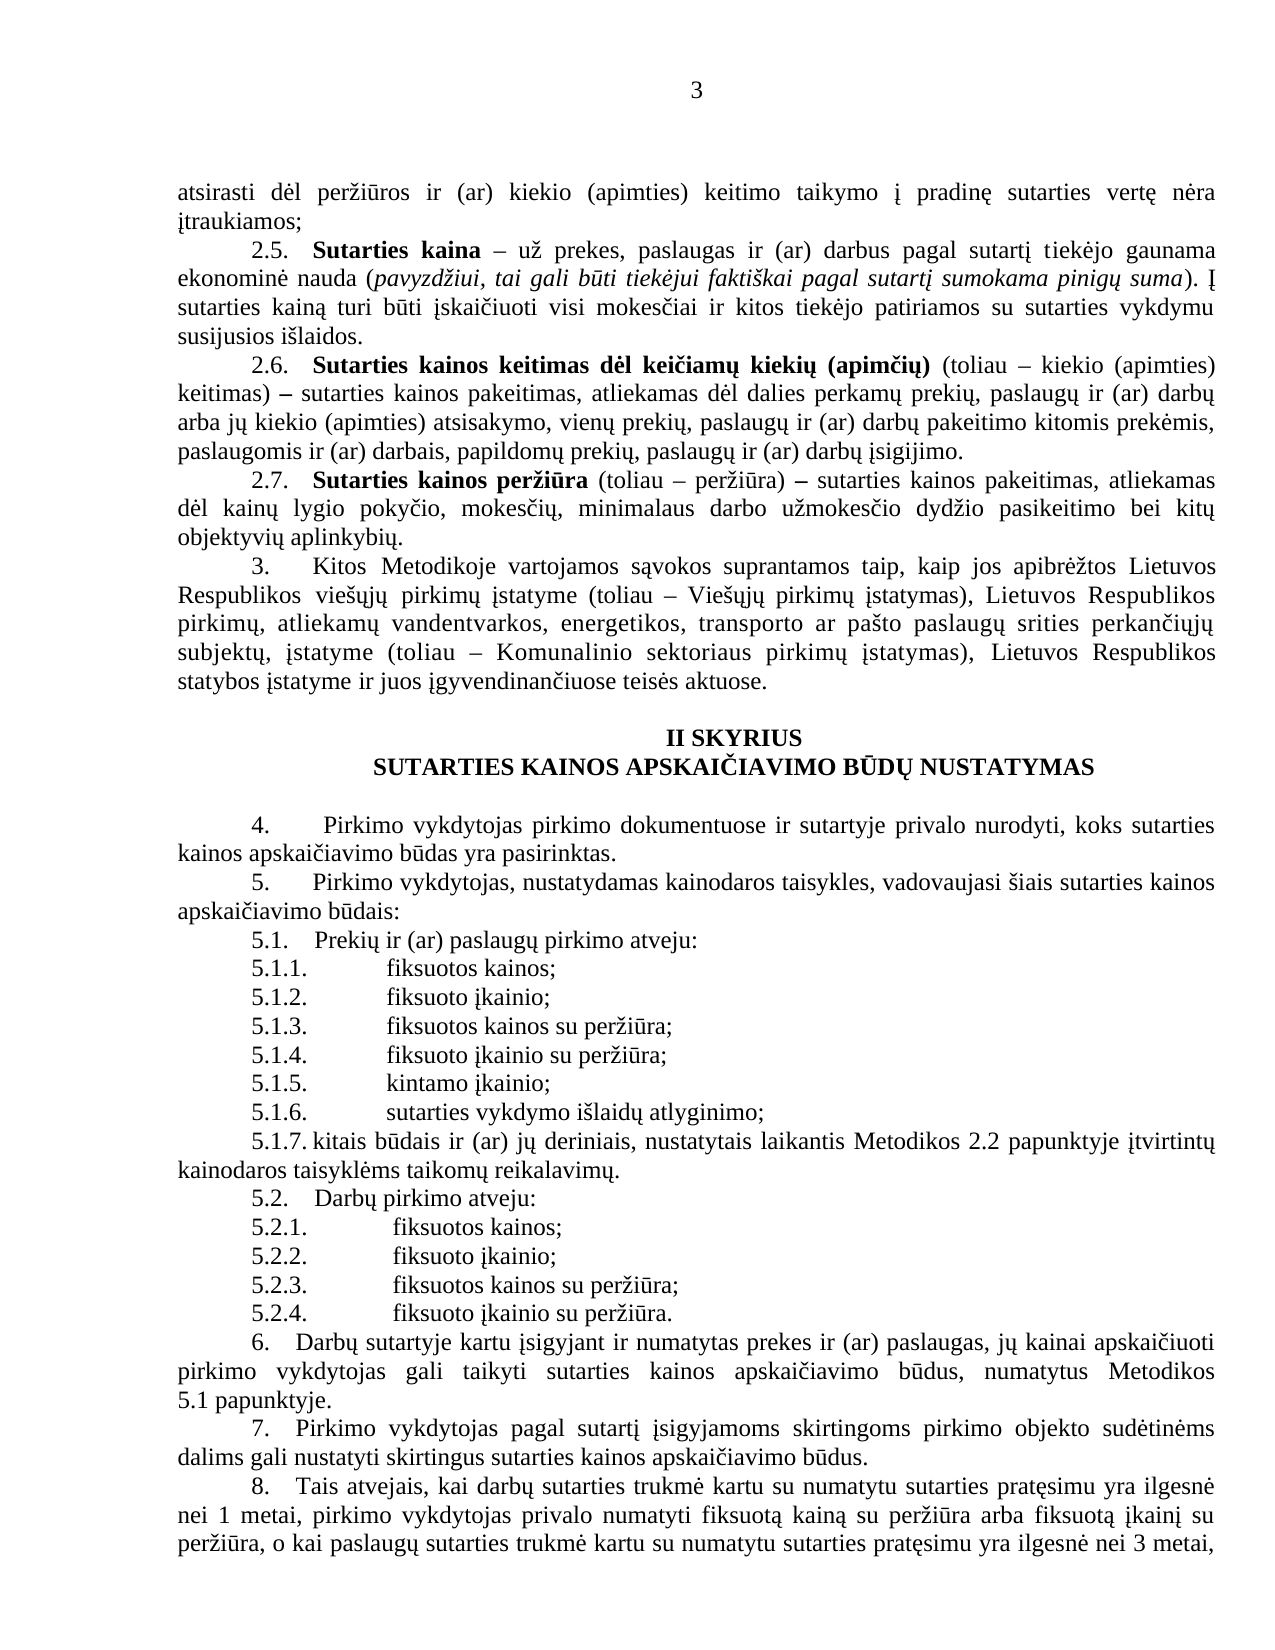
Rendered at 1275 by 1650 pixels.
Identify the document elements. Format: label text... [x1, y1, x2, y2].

text II SKYRIUS [177, 723, 1216, 752]
text SUTARTIES KAINOS APSKAIČIAVIMO BŪDŲ NUSTATYMAS [177, 752, 1216, 781]
text 5.2.3. fiksuotos kainos su peržiūra; [251, 1270, 1216, 1298]
text 2.7. Sutarties kainos peržiūra (toliau – peržiūra) – sutarties kainos pakeitimas, atliekamas dėl kainų lygio pokyčio, mokesčių, minimalaus darbo užmokesčio dydžio pasikeitimo bei kitų objektyvių aplinkybių. [177, 465, 1216, 551]
text 5.1.3. fiksuotos kainos su peržiūra; [251, 1011, 1216, 1040]
text atsirasti dėl peržiūros ir (ar) kiekio (apimties) keitimo taikymo į pradinę sutarties vertę nėra įtraukiamos; [177, 177, 1216, 235]
text 8. Tais atvejais, kai darbų sutarties trukmė kartu su numatytu sutarties pratęsimu yra ilgesnė nei 1 metai, pirkimo vykdytojas privalo numatyti fiksuotą kainą su peržiūra arba fiksuotą įkainį su peržiūra, o kai paslaugų sutarties trukmė kartu su numatytu sutarties pratęsimu yra ilgesnė nei 3 metai, [177, 1471, 1216, 1557]
text 5.1. Prekių ir (ar) paslaugų pirkimo atveju: [251, 925, 1216, 953]
text 6. Darbų sutartyje kartu įsigyjant ir numatytas prekes ir (ar) paslaugas, jų kainai apskaičiuoti pirkimo vykdytojas gali taikyti sutarties kainos apskaičiavimo būdus, numatytus Metodikos 5.1 papunktyje. [177, 1327, 1216, 1413]
text 5.1.5. kintamo įkainio; [251, 1068, 1216, 1097]
text 3. Kitos Metodikoje vartojamos sąvokos suprantamos taip, kaip jos apibrėžtos Lietuvos Respublikos viešųjų pirkimų įstatyme (toliau – Viešųjų pirkimų įstatymas), Lietuvos Respublikos pirkimų, atliekamų vandentvarkos, energetikos, transporto ar pašto paslaugų srities perkančiųjų subjektų, įstatyme (toliau – Komunalinio sektoriaus pirkimų įstatymas), Lietuvos Respublikos statybos įstatyme ir juos įgyvendinančiuose teisės aktuose. [177, 551, 1216, 695]
text 2.5. Sutarties kaina – už prekes, paslaugas ir (ar) darbus pagal sutartį tiekėjo gaunama ekonominė nauda (pavyzdžiui, tai gali būti tiekėjui faktiškai pagal sutartį sumokama pinigų suma). Į sutarties kainą turi būti įskaičiuoti visi mokesčiai ir kitos tiekėjo patiriamos su sutarties vykdymu susijusios išlaidos. [177, 235, 1216, 350]
text 5.2.1. fiksuotos kainos; [251, 1212, 1216, 1241]
text 5.2. Darbų pirkimo atveju: [251, 1183, 1216, 1212]
text 2.6. Sutarties kainos keitimas dėl keičiamų kiekių (apimčių) (toliau – kiekio (apimties) keitimas) – sutarties kainos pakeitimas, atliekamas dėl dalies perkamų prekių, paslaugų ir (ar) darbų arba jų kiekio (apimties) atsisakymo, vienų prekių, paslaugų ir (ar) darbų pakeitimo kitomis prekėmis, paslaugomis ir (ar) darbais, papildomų prekių, paslaugų ir (ar) darbų įsigijimo. [177, 350, 1216, 465]
text 5.1.2. fiksuoto įkainio; [251, 982, 1216, 1011]
text 5.1.4. fiksuoto įkainio su peržiūra; [251, 1040, 1216, 1068]
text 5.2.2. fiksuoto įkainio; [251, 1241, 1216, 1270]
text 5. Pirkimo vykdytojas, nustatydamas kainodaros taisykles, vadovaujasi šiais sutarties kainos apskaičiavimo būdais: [177, 867, 1216, 925]
text 5.1.6. sutarties vykdymo išlaidų atlyginimo; [251, 1097, 1216, 1126]
text 5.2.4. fiksuoto įkainio su peržiūra. [251, 1298, 1216, 1327]
text 4. Pirkimo vykdytojas pirkimo dokumentuose ir sutartyje privalo nurodyti, koks sutarties kainos apskaičiavimo būdas yra pasirinktas. [177, 810, 1216, 867]
text 7. Pirkimo vykdytojas pagal sutartį įsigyjamoms skirtingoms pirkimo objekto sudėtinėms dalims gali nustatyti skirtingus sutarties kainos apskaičiavimo būdus. [177, 1413, 1216, 1471]
text 5.1.7. kitais būdais ir (ar) jų deriniais, nustatytais laikantis Metodikos 2.2 papunktyje įtvirtintų kainodaros taisyklėms taikomų reikalavimų. [177, 1126, 1216, 1183]
text 5.1.1. fiksuotos kainos; [251, 953, 1216, 982]
